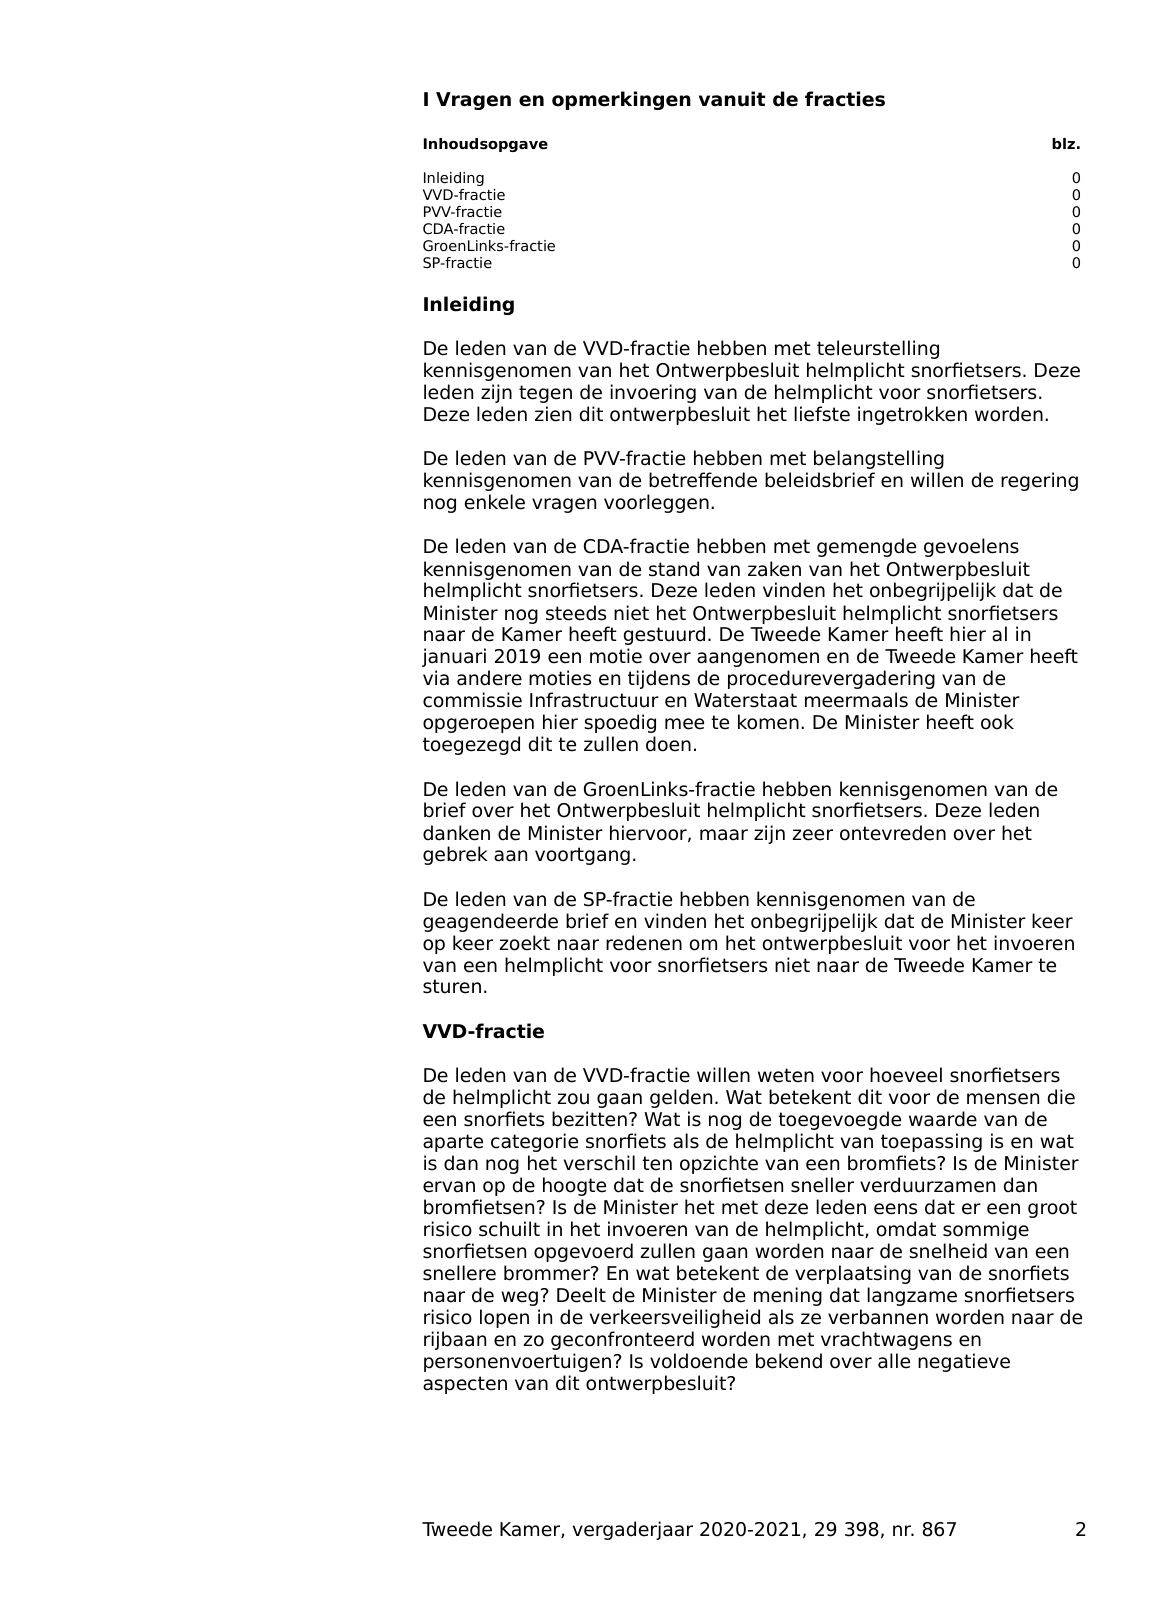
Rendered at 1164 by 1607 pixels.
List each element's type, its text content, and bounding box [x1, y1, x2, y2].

table_cell 0 [1013, 204, 1087, 221]
table_cell GroenLinks-fractie [422, 238, 1013, 255]
table_cell SP-fractie [422, 255, 1013, 272]
table_cell 0 [1013, 187, 1087, 204]
table_cell 0 [1013, 221, 1087, 238]
table_cell 0 [1013, 238, 1087, 255]
table_header blz. [1013, 136, 1087, 153]
text De leden van de SP-fractie hebben kennisgenomen van de geagendeerde brief en vinden het onbegrijpelijk dat de Minister keer op keer zoekt naar redenen om het ontwerpbesluit voor het invoeren van een helmplicht voor snorfietsers niet naar de Tweede Kamer te sturen. [422, 888, 1087, 998]
table_cell CDA-fractie [422, 221, 1013, 238]
subtitle Inleiding [422, 294, 1087, 316]
text De leden van de PVV-fractie hebben met belangstelling kennisgenomen van de betreffende beleidsbrief en willen de regering nog enkele vragen voorleggen. [422, 448, 1087, 514]
table_cell 0 [1013, 255, 1087, 272]
text De leden van de CDA-fractie hebben met gemengde gevoelens kennisgenomen van de stand van zaken van het Ontwerpbesluit helmplicht snorfietsers. Deze leden vinden het onbegrijpelijk dat de Minister nog steeds niet het Ontwerpbesluit helmplicht snorfietsers naar de Kamer heeft gestuurd. De Tweede Kamer heeft hier al in januari 2019 een motie over aangenomen en de Tweede Kamer heeft via andere moties en tijdens de procedurevergadering van de commissie Infrastructuur en Waterstaat meermaals de Minister opgeroepen hier spoedig mee te komen. De Minister heeft ook toegezegd dit te zullen doen. [422, 536, 1087, 756]
text De leden van de GroenLinks-fractie hebben kennisgenomen van de brief over het Ontwerpbesluit helmplicht snorfietsers. Deze leden danken de Minister hiervoor, maar zijn zeer ontevreden over het gebrek aan voortgang. [422, 778, 1087, 866]
table_cell 0 [1013, 170, 1087, 187]
table_header Inhoudsopgave [422, 136, 1013, 153]
subtitle VVD-fractie [422, 1021, 1087, 1043]
table_cell PVV-fractie [422, 204, 1013, 221]
text De leden van de VVD-fractie hebben met teleurstelling kennisgenomen van het Ontwerpbesluit helmplicht snorfietsers. Deze leden zijn tegen de invoering van de helmplicht voor snorfietsers. Deze leden zien dit ontwerpbesluit het liefste ingetrokken worden. [422, 338, 1087, 426]
subtitle I Vragen en opmerkingen vanuit de fracties [422, 89, 1087, 111]
table_cell VVD-fractie [422, 187, 1013, 204]
table_cell Inleiding [422, 170, 1013, 187]
text De leden van de VVD-fractie willen weten voor hoeveel snorfietsers de helmplicht zou gaan gelden. Wat betekent dit voor de mensen die een snorfiets bezitten? Wat is nog de toegevoegde waarde van de aparte categorie snorfiets als de helmplicht van toepassing is en wat is dan nog het verschil ten opzichte van een bromfiets? Is de Minister ervan op de hoogte dat de snorfietsen sneller verduurzamen dan bromfietsen? Is de Minister het met deze leden eens dat er een groot risico schuilt in het invoeren van de helmplicht, omdat sommige snorfietsen opgevoerd zullen gaan worden naar de snelheid van een snellere brommer? En wat betekent de verplaatsing van de snorfiets naar de weg? Deelt de Minister de mening dat langzame snorfietsers risico lopen in de verkeersveiligheid als ze verbannen worden naar de rijbaan en zo geconfronteerd worden met vrachtwagens en personenvoertuigen? Is voldoende bekend over alle negatieve aspecten van dit ontwerpbesluit? [422, 1065, 1087, 1394]
table_cell [1013, 153, 1087, 170]
table_cell [422, 153, 1013, 170]
